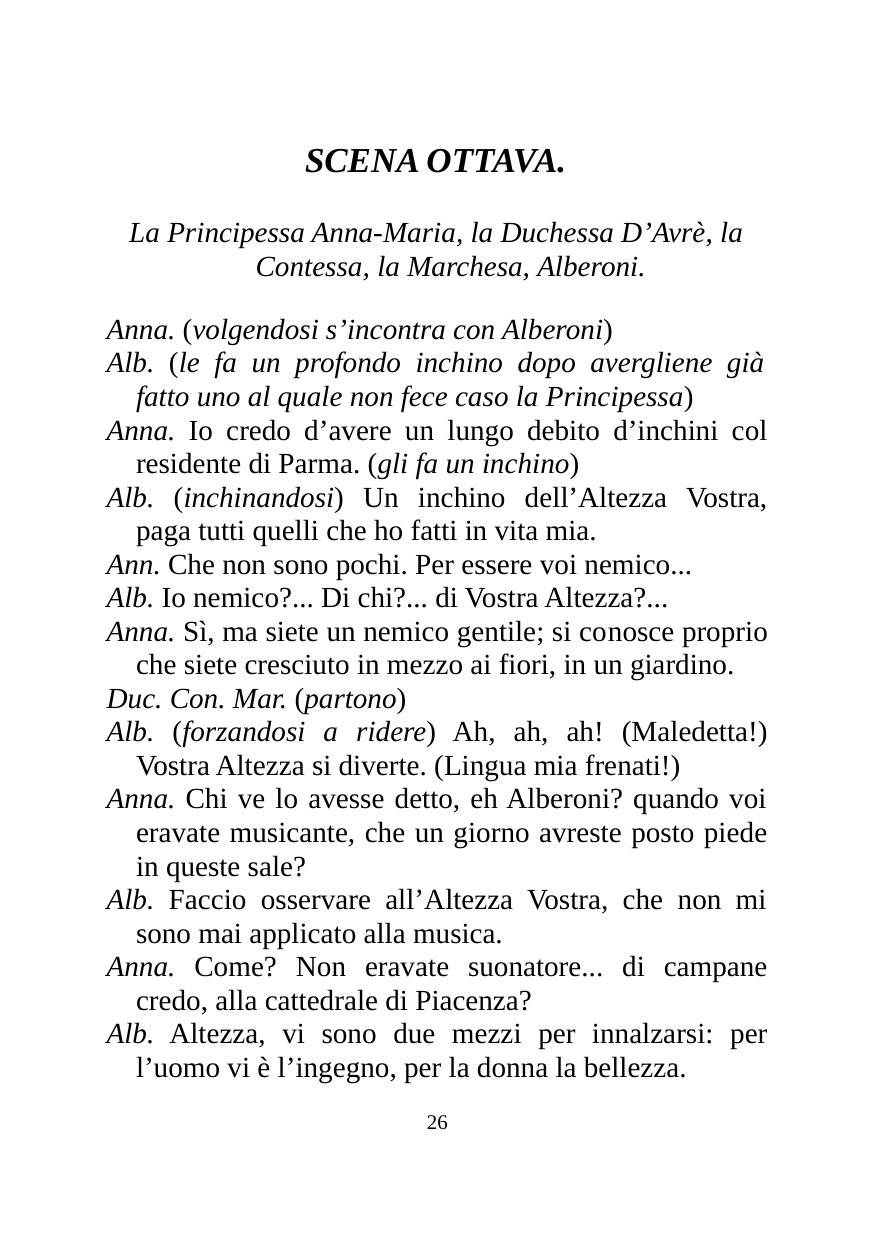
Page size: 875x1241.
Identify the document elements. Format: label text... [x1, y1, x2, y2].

text Ann. Che non sono pochi. Per essere voi nemico... [106, 547, 768, 580]
text La Principessa Anna-Maria, la Duchessa D’Avrè, la Contessa, la Marchesa, Alberoni. [106, 216, 768, 283]
text Anna. Chi ve lo avesse detto, eh Alberoni? quando voi eravate musicante, che un giorno avreste posto piede in queste sale? [106, 782, 768, 882]
text Alb. Io nemico?... Di chi?... di Vostra Altezza?... [106, 580, 768, 614]
text Alb. (le fa un profondo inchino dopo avergliene già fatto uno al quale non fece caso la Principessa) [106, 346, 768, 413]
text Anna. Sì, ma siete un nemico gentile; si conosce proprio che siete cresciuto in mezzo ai fiori, in un giardino. [106, 614, 768, 681]
text Alb. Faccio osservare all’Altezza Vostra, che non mi sono mai applicato alla musica. [106, 882, 768, 949]
text Duc. Con. Mar. (partono) [106, 681, 768, 714]
text Alb. (forzandosi a ridere) Ah, ah, ah! (Maledetta!) Vostra Altezza si diverte. (Lingua mia frenati!) [106, 714, 768, 782]
text Anna. Io credo d’avere un lungo debito d’inchini col residente di Parma. (gli fa un inchino) [106, 413, 768, 480]
text Anna. Come? Non eravate suonatore... di campane credo, alla cattedrale di Piacenza? [106, 949, 768, 1016]
text Alb. (inchinandosi) Un inchino dell’Altezza Vostra, paga tutti quelli che ho fatti in vita mia. [106, 480, 768, 547]
text Alb. Altezza, vi sono due mezzi per innalzarsi: per l’uomo vi è l’ingegno, per la donna la bellezza. [106, 1016, 768, 1083]
text Anna. (volgendosi s’incontra con Alberoni) [106, 312, 768, 346]
subtitle SCENA OTTAVA. [106, 140, 768, 180]
